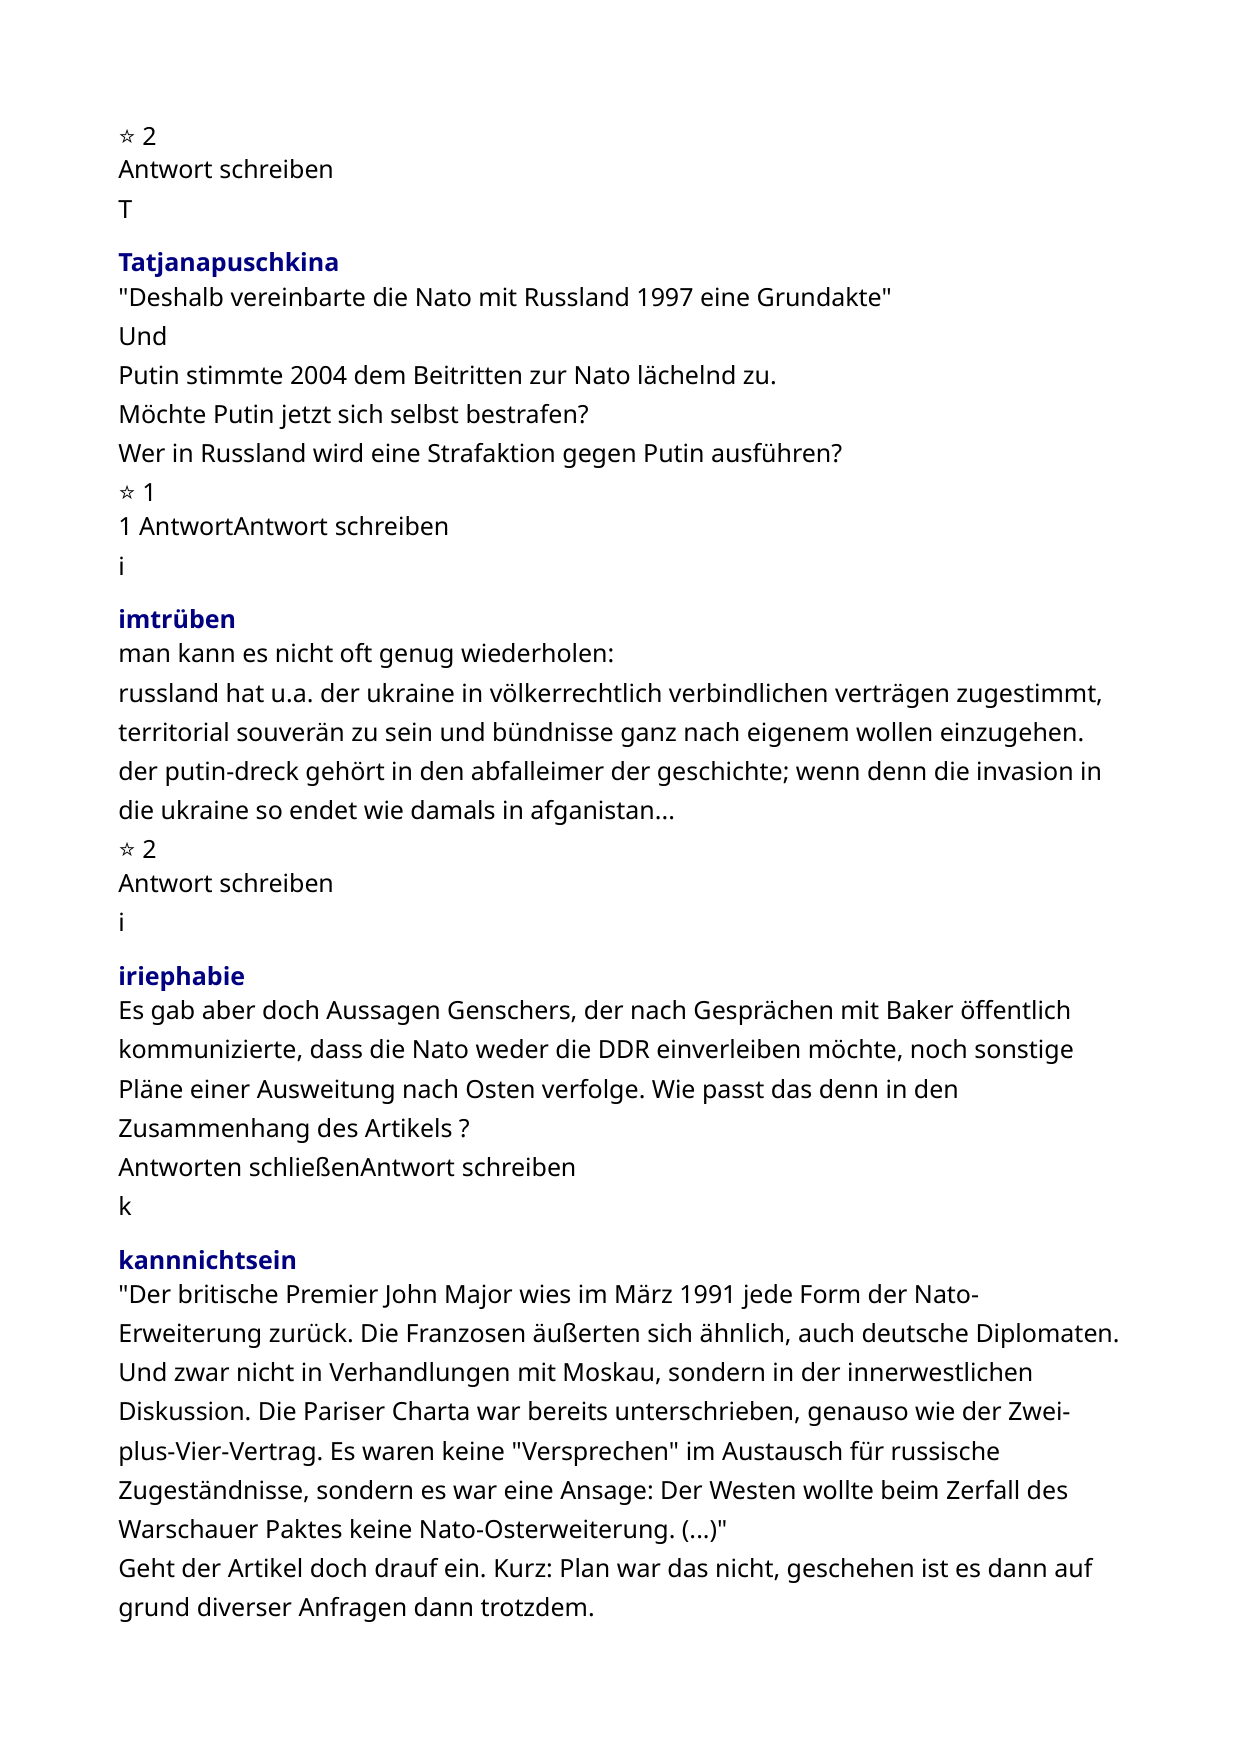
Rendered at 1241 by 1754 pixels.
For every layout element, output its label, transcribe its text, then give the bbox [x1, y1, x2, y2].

text i [118, 548, 1122, 582]
text man kann es nicht oft genug wiederholen: russland hat u.a. der ukraine in völkerrechtlich verbindlichen verträgen zugestimmt, territorial souverän zu sein und bündnisse ganz nach eigenem wollen einzugehen. der putin-dreck gehört in den abfalleimer der geschichte; wenn denn die invasion in die ukraine so endet wie damals in afganistan... [118, 636, 1122, 827]
text Es gab aber doch Aussagen Genschers, der nach Gesprächen mit Baker öffentlich kommunizierte, dass die Nato weder die DDR einverleiben möchte, noch sonstige Pläne einer Ausweitung nach Osten verfolge. Wie passt das denn in den Zusammenhang des Artikels ? [118, 993, 1122, 1144]
text 1 AntwortAntwort schreiben [118, 509, 1122, 543]
text ⭐️ 2 [118, 118, 1122, 152]
text ⭐️ 1 [118, 475, 1122, 509]
text i [118, 905, 1122, 939]
subtitle imtrüben [118, 602, 1122, 636]
text "Deshalb vereinbarte die Nato mit Russland 1997 eine Grundakte" Und Putin stimmte 2004 dem Beitritten zur Nato lächelnd zu. Möchte Putin jetzt sich selbst bestrafen? Wer in Russland wird eine Strafaktion gegen Putin ausführen? [118, 279, 1122, 470]
subtitle iriephabie [118, 959, 1122, 993]
text "Der britische Premier John Major wies im März 1991 jede Form der Nato-Erweiterung zurück. Die Franzosen äußerten sich ähnlich, auch deutsche Diplomaten. Und zwar nicht in Verhandlungen mit Moskau, sondern in der innerwestlichen Diskussion. Die Pariser Charta war bereits unterschrieben, genauso wie der Zwei-plus-Vier-Vertrag. Es waren keine "Versprechen" im Austausch für russische Zugeständnisse, sondern es war eine Ansage: Der Westen wollte beim Zerfall des Warschauer Paktes keine Nato-Osterweiterung. (...)" Geht der Artikel doch drauf ein. Kurz: Plan war das nicht, geschehen ist es dann auf grund diverser Anfragen dann trotzdem. [118, 1277, 1122, 1624]
text Antwort schreiben [118, 152, 1122, 186]
text k [118, 1189, 1122, 1223]
subtitle kannnichtsein [118, 1242, 1122, 1277]
text ⭐️ 2 [118, 832, 1122, 866]
text Antwort schreiben [118, 866, 1122, 900]
subtitle Tatjanapuschkina [118, 245, 1122, 279]
text T [118, 191, 1122, 225]
text Antworten schließenAntwort schreiben [118, 1149, 1122, 1184]
